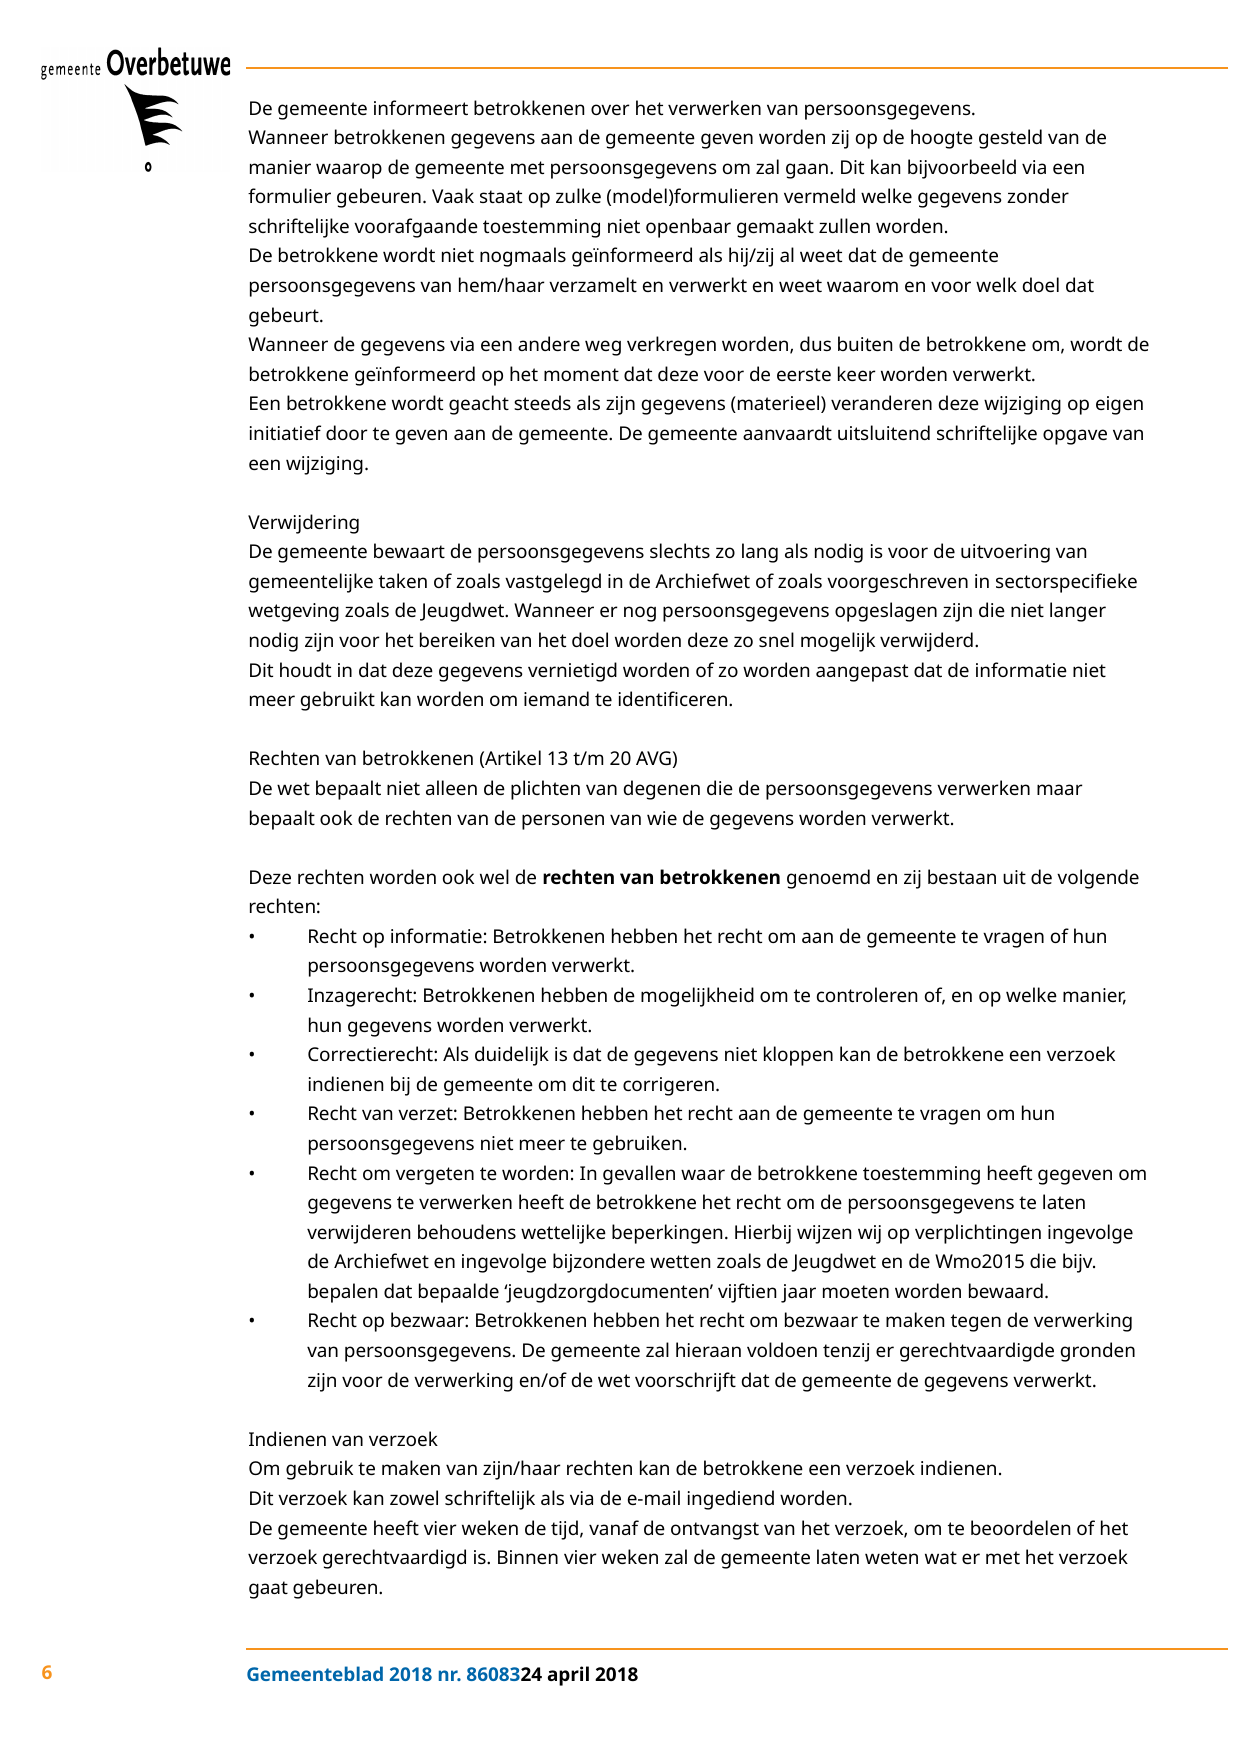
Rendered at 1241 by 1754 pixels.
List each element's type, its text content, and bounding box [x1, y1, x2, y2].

list Correctierecht: Als duidelijk is dat de gegevens niet kloppen kan de betrokkene een verzoek indienen bij de gemeente om dit te corrigeren. [248, 1041, 1152, 1097]
text De betrokkene wordt niet nogmaals geïnformeerd als hij/zij al weet dat de gemeente persoonsgegevens van hem/haar verzamelt en verwerkt en weet waarom en voor welk doel dat gebeurt. [248, 243, 1152, 328]
text De gemeente heeft vier weken de tijd, vanaf de ontvangst van het verzoek, om te beoordelen of het verzoek gerechtvaardigd is. Binnen vier weken zal de gemeente laten weten wat er met het verzoek gaat gebeuren. [248, 1515, 1152, 1600]
text Deze rechten worden ook wel de rechten van betrokkenen genoemd en zij bestaan uit de volgende rechten: [248, 864, 1152, 919]
picture [41, 47, 231, 172]
text De gemeente bewaart de persoonsgegevens slechts zo lang als nodig is voor de uitvoering van gemeentelijke taken of zoals vastgelegd in de Archiefwet of zoals voorgeschreven in sectorspecifieke wetgeving zoals de Jeugdwet. Wanneer er nog persoonsgegevens opgeslagen zijn die niet langer nodig zijn voor het bereiken van het doel worden deze zo snel mogelijk verwijderd. [248, 538, 1152, 653]
text Een betrokkene wordt geacht steeds als zijn gegevens (materieel) veranderen deze wijziging op eigen initiatief door te geven aan de gemeente. De gemeente aanvaardt uitsluitend schriftelijke opgave van een wijziging. [248, 391, 1152, 476]
text Dit verzoek kan zowel schriftelijk als via de e-mail ingediend worden. [248, 1485, 1152, 1511]
text De wet bepaalt niet alleen de plichten van degenen die de persoonsgegevens verwerken maar bepaalt ook de rechten van de personen van wie de gegevens worden verwerkt. [248, 775, 1152, 831]
text Wanneer betrokkenen gegevens aan de gemeente geven worden zij op de hoogte gesteld van de manier waarop de gemeente met persoonsgegevens om zal gaan. Dit kan bijvoorbeeld via een formulier gebeuren. Vaak staat op zulke (model)formulieren vermeld welke gegevens zonder schriftelijke voorafgaande toestemming niet openbaar gemaakt zullen worden. [248, 124, 1152, 239]
list Recht op bezwaar: Betrokkenen hebben het recht om bezwaar te maken tegen de verwerking van persoonsgegevens. De gemeente zal hieraan voldoen tenzij er gerechtvaardigde gronden zijn voor de verwerking en/of de wet voorschrijft dat de gemeente de gegevens verwerkt. [248, 1308, 1152, 1393]
text De gemeente informeert betrokkenen over het verwerken van persoonsgegevens. [248, 95, 1152, 121]
text Wanneer de gegevens via een andere weg verkregen worden, dus buiten de betrokkene om, wordt de betrokkene geïnformeerd op het moment dat deze voor de eerste keer worden verwerkt. [248, 331, 1152, 387]
text Om gebruik te maken van zijn/haar rechten kan de betrokkene een verzoek indienen. [248, 1456, 1152, 1481]
text Rechten van betrokkenen (Artikel 13 t/m 20 AVG) [248, 746, 1152, 771]
list Inzagerecht: Betrokkenen hebben de mogelijkheid om te controleren of, en op welke manier, hun gegevens worden verwerkt. [248, 982, 1152, 1038]
text Dit houdt in dat deze gegevens vernietigd worden of zo worden aangepast dat de informatie niet meer gebruikt kan worden om iemand te identificeren. [248, 657, 1152, 712]
list Recht van verzet: Betrokkenen hebben het recht aan de gemeente te vragen om hun persoonsgegevens niet meer te gebruiken. [248, 1101, 1152, 1156]
list Recht op informatie: Betrokkenen hebben het recht om aan de gemeente te vragen of hun persoonsgegevens worden verwerkt. [248, 923, 1152, 978]
list Recht om vergeten te worden: In gevallen waar de betrokkene toestemming heeft gegeven om gegevens te verwerken heeft de betrokkene het recht om de persoonsgegevens te laten verwijderen behoudens wettelijke beperkingen. Hierbij wijzen wij op verplichtingen ingevolge de Archiefwet en ingevolge bijzondere wetten zoals de Jeugdwet en de Wmo2015 die bijv. bepalen dat bepaalde ‘jeugdzorgdocumenten’ vijftien jaar moeten worden bewaard. [248, 1160, 1152, 1304]
text Indienen van verzoek [248, 1426, 1152, 1452]
text Verwijdering [248, 509, 1152, 535]
